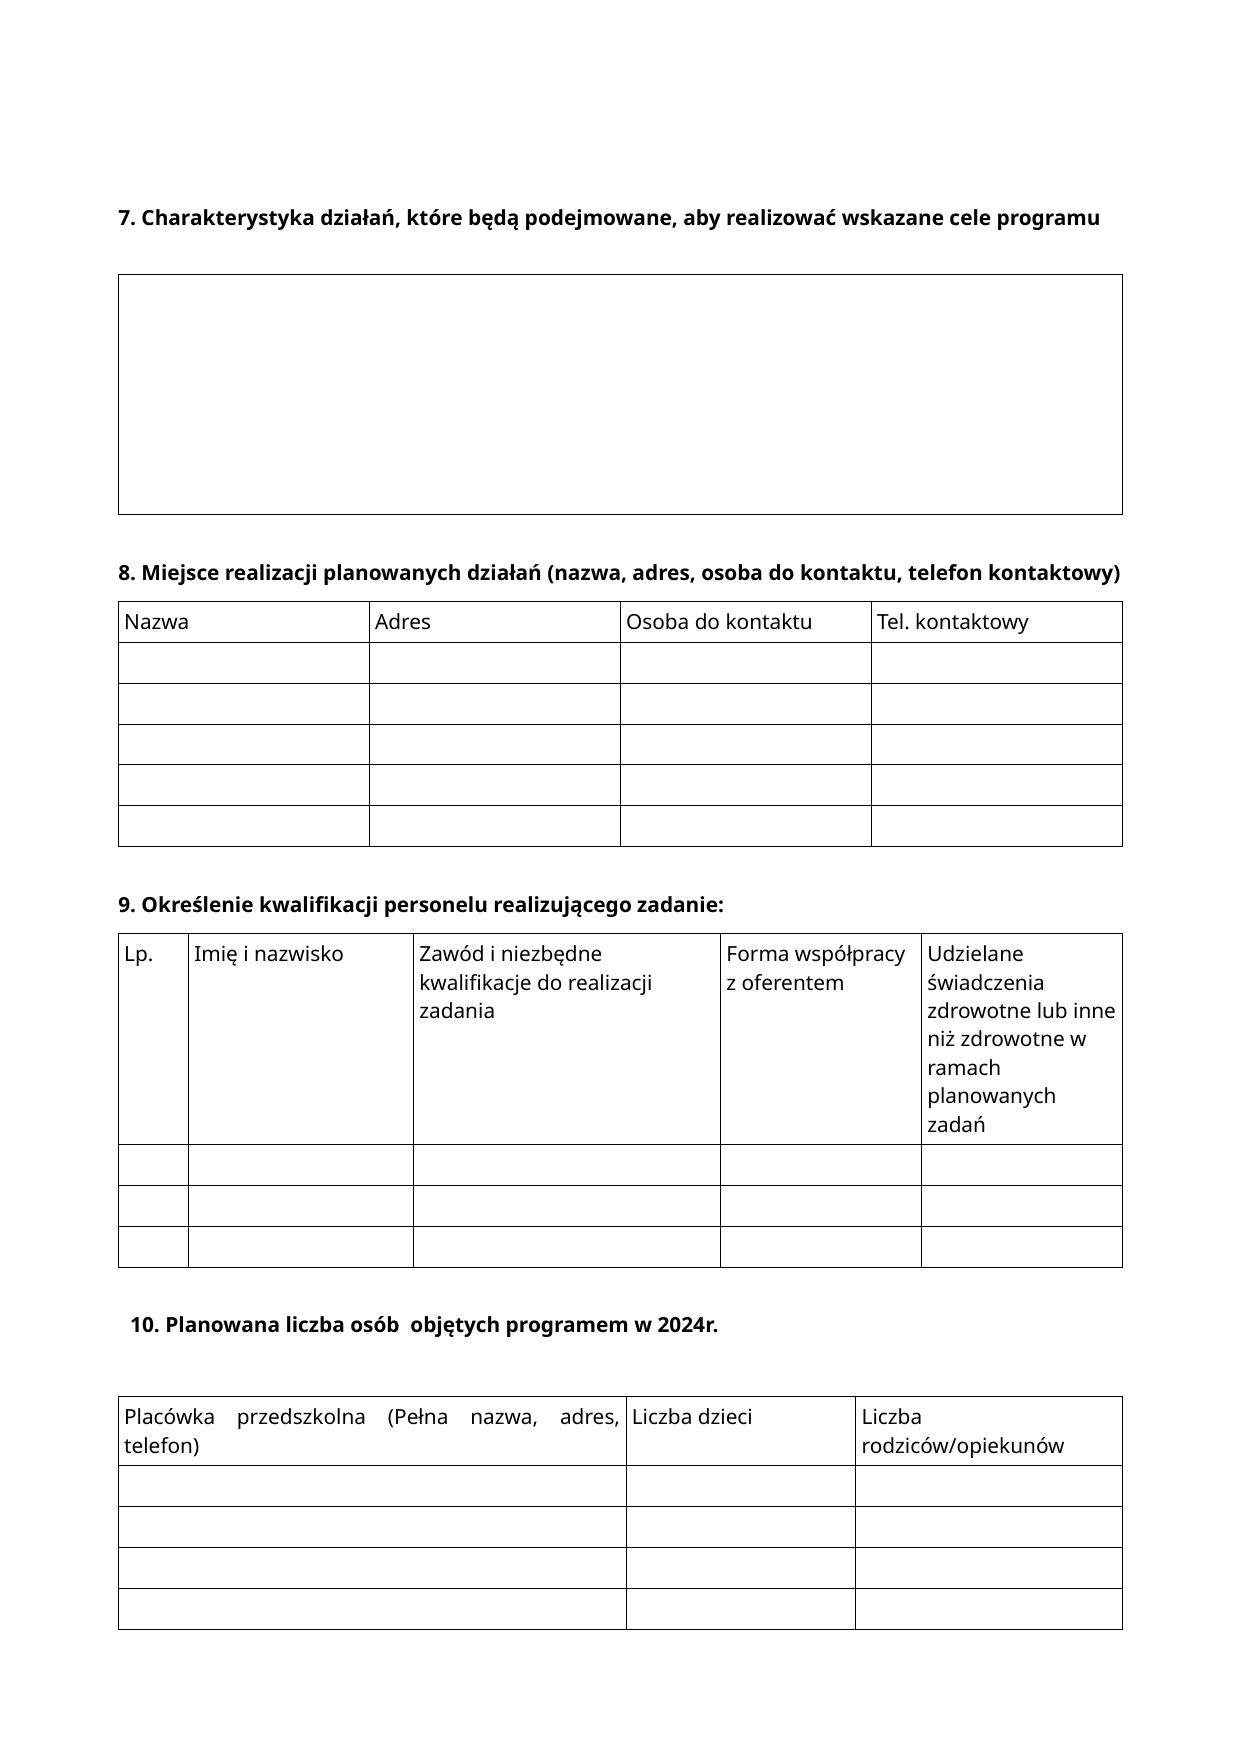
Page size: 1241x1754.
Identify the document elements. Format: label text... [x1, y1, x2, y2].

list 8. Miejsce realizacji planowanych działań (nazwa, adres, osoba do kontaktu, telefon kontaktowy) [118, 558, 1122, 586]
table_header Osoba do kontaktu [621, 602, 871, 642]
table_cell [370, 765, 620, 805]
table_cell [856, 1548, 1122, 1588]
table_cell [856, 1466, 1122, 1506]
table_header Liczba dzieci [627, 1397, 855, 1465]
table_cell [721, 1227, 921, 1267]
table_cell [370, 725, 620, 764]
table_cell [119, 725, 369, 764]
table_cell [627, 1548, 855, 1588]
table_cell [627, 1466, 855, 1506]
table_header Forma współpracy z oferentem [721, 934, 921, 1144]
table_cell [872, 725, 1122, 764]
table_cell [119, 806, 369, 846]
table_cell [872, 765, 1122, 805]
table_cell [872, 643, 1122, 682]
table_cell [621, 684, 871, 723]
table_cell [189, 1227, 413, 1267]
table_cell [721, 1145, 921, 1185]
table_cell [414, 1145, 720, 1185]
table_cell [119, 1466, 626, 1506]
table_cell [621, 643, 871, 682]
table_cell [856, 1589, 1122, 1629]
table_cell [119, 684, 369, 723]
table_cell [872, 684, 1122, 723]
table_cell [627, 1507, 855, 1547]
table_cell [856, 1507, 1122, 1547]
table_header Nazwa [119, 602, 369, 642]
table_cell [414, 1227, 720, 1267]
table_cell [119, 643, 369, 682]
table_header [119, 275, 1122, 514]
table_header Placówka przedszkolna (Pełna nazwa, adres, telefon) [119, 1397, 626, 1465]
table_cell [621, 806, 871, 846]
table_cell [119, 1227, 188, 1267]
table_header Tel. kontaktowy [872, 602, 1122, 642]
table_cell [119, 765, 369, 805]
table_cell [119, 1507, 626, 1547]
table_cell [370, 806, 620, 846]
table_cell [621, 725, 871, 764]
table_header Udzielane świadczenia zdrowotne lub inne niż zdrowotne w ramach planowanych zadań [922, 934, 1122, 1144]
table_header Adres [370, 602, 620, 642]
table_cell [922, 1145, 1122, 1185]
table_header Zawód i niezbędne kwalifikacje do realizacji zadania [414, 934, 720, 1144]
table_cell [370, 643, 620, 682]
table_header Liczba rodziców/opiekunów [856, 1397, 1122, 1465]
table_cell [119, 1145, 188, 1185]
table_cell [414, 1186, 720, 1226]
table_header Imię i nazwisko [189, 934, 413, 1144]
table_cell [370, 684, 620, 723]
table_cell [621, 765, 871, 805]
table_cell [119, 1548, 626, 1588]
table_header Lp. [119, 934, 188, 1144]
table_cell [189, 1145, 413, 1185]
table_cell [922, 1227, 1122, 1267]
table_cell [189, 1186, 413, 1226]
table_cell [922, 1186, 1122, 1226]
table_cell [872, 806, 1122, 846]
table_cell [627, 1589, 855, 1629]
table_cell [119, 1589, 626, 1629]
table_cell [119, 1186, 188, 1226]
table_cell [721, 1186, 921, 1226]
list 7. Charakterystyka działań, które będą podejmowane, aby realizować wskazane cele programu [118, 203, 1122, 232]
list 9. Określenie kwalifikacji personelu realizującego zadanie: [118, 890, 1122, 918]
list 10. Planowana liczba osób objętych programem w 2024r. [130, 1311, 1122, 1339]
